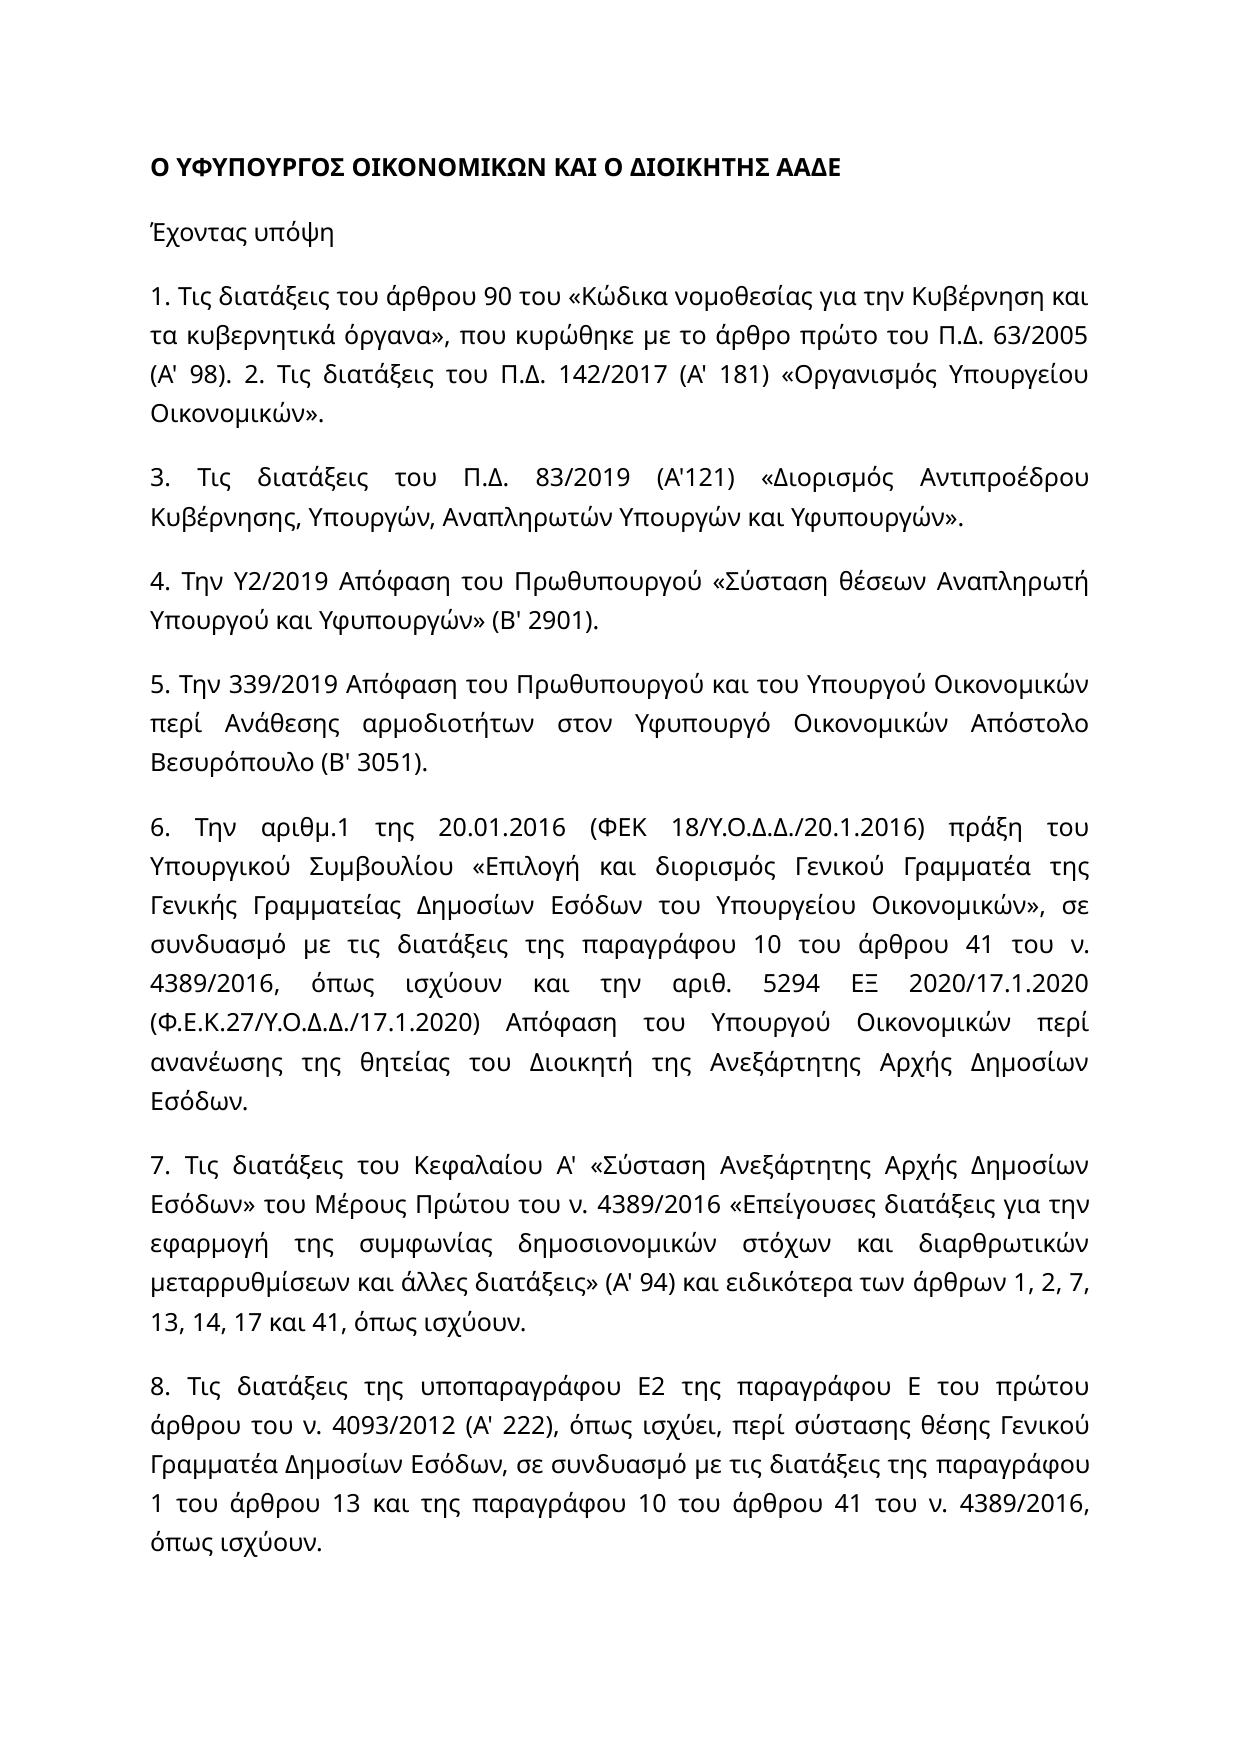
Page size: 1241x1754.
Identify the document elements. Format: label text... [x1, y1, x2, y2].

text 7. Τις διατάξεις του Κεφαλαίου Α' «Σύσταση Ανεξάρτητης Αρχής Δημοσίων Εσόδων» του Μέρους Πρώτου του ν. 4389/2016 «Επείγουσες διατάξεις για την εφαρμογή της συμφωνίας δημοσιονομικών στόχων και διαρθρωτικών μεταρρυθμίσεων και άλλες διατάξεις» (Α' 94) και ειδικότερα των άρθρων 1, 2, 7, 13, 14, 17 και 41, όπως ισχύουν. [150, 1147, 1090, 1338]
text 4. Την Υ2/2019 Απόφαση του Πρωθυπουργού «Σύσταση θέσεων Αναπληρωτή Υπουργού και Υφυπουργών» (Β' 2901). [150, 563, 1090, 637]
text 5. Την 339/2019 Απόφαση του Πρωθυπουργού και του Υπουργού Οικονομικών περί Ανάθεσης αρμοδιοτήτων στον Υφυπουργό Οικονομικών Απόστολο Βεσυρόπουλο (B' 3051). [150, 667, 1090, 779]
text 1. Τις διατάξεις του άρθρου 90 του «Κώδικα νομοθεσίας για την Κυβέρνηση και τα κυβερνητικά όργανα», που κυρώθηκε με το άρθρο πρώτο του Π.Δ. 63/2005 (Α' 98). 2. Τις διατάξεις του Π.Δ. 142/2017 (Α' 181) «Οργανισμός Υπουργείου Οικονομικών». [150, 278, 1090, 430]
text Ο ΥΦΥΠΟΥΡΓΟΣ ΟΙΚΟΝΟΜΙΚΩΝ ΚΑΙ Ο ΔΙΟΙΚΗΤΗΣ ΑΑΔΕ [150, 150, 1090, 184]
text Έχοντας υπόψη [150, 214, 1090, 248]
text 6. Την αριθμ.1 της 20.01.2016 (ΦΕΚ 18/Υ.Ο.Δ.Δ./20.1.2016) πράξη του Υπουργικού Συμβουλίου «Επιλογή και διορισμός Γενικού Γραμματέα της Γενικής Γραμματείας Δημοσίων Εσόδων του Υπουργείου Οικονομικών», σε συνδυασμό με τις διατάξεις της παραγράφου 10 του άρθρου 41 του ν. 4389/2016, όπως ισχύουν και την αριθ. 5294 ΕΞ 2020/17.1.2020 (Φ.Ε.Κ.27/Υ.Ο.Δ.Δ./17.1.2020) Απόφαση του Υπουργού Οικονομικών περί ανανέωσης της θητείας του Διοικητή της Ανεξάρτητης Αρχής Δημοσίων Εσόδων. [150, 809, 1090, 1117]
text 3. Τις διατάξεις του Π.Δ. 83/2019 (Α'121) «Διορισμός Αντιπροέδρου Κυβέρνησης, Υπουργών, Αναπληρωτών Υπουργών και Υφυπουργών». [150, 460, 1090, 533]
text 8. Τις διατάξεις της υποπαραγράφου Ε2 της παραγράφου Ε του πρώτου άρθρου του ν. 4093/2012 (Α' 222), όπως ισχύει, περί σύστασης θέσης Γενικού Γραμματέα Δημοσίων Εσόδων, σε συνδυασμό με τις διατάξεις της παραγράφου 1 του άρθρου 13 και της παραγράφου 10 του άρθρου 41 του ν. 4389/2016, όπως ισχύουν. [150, 1368, 1090, 1559]
